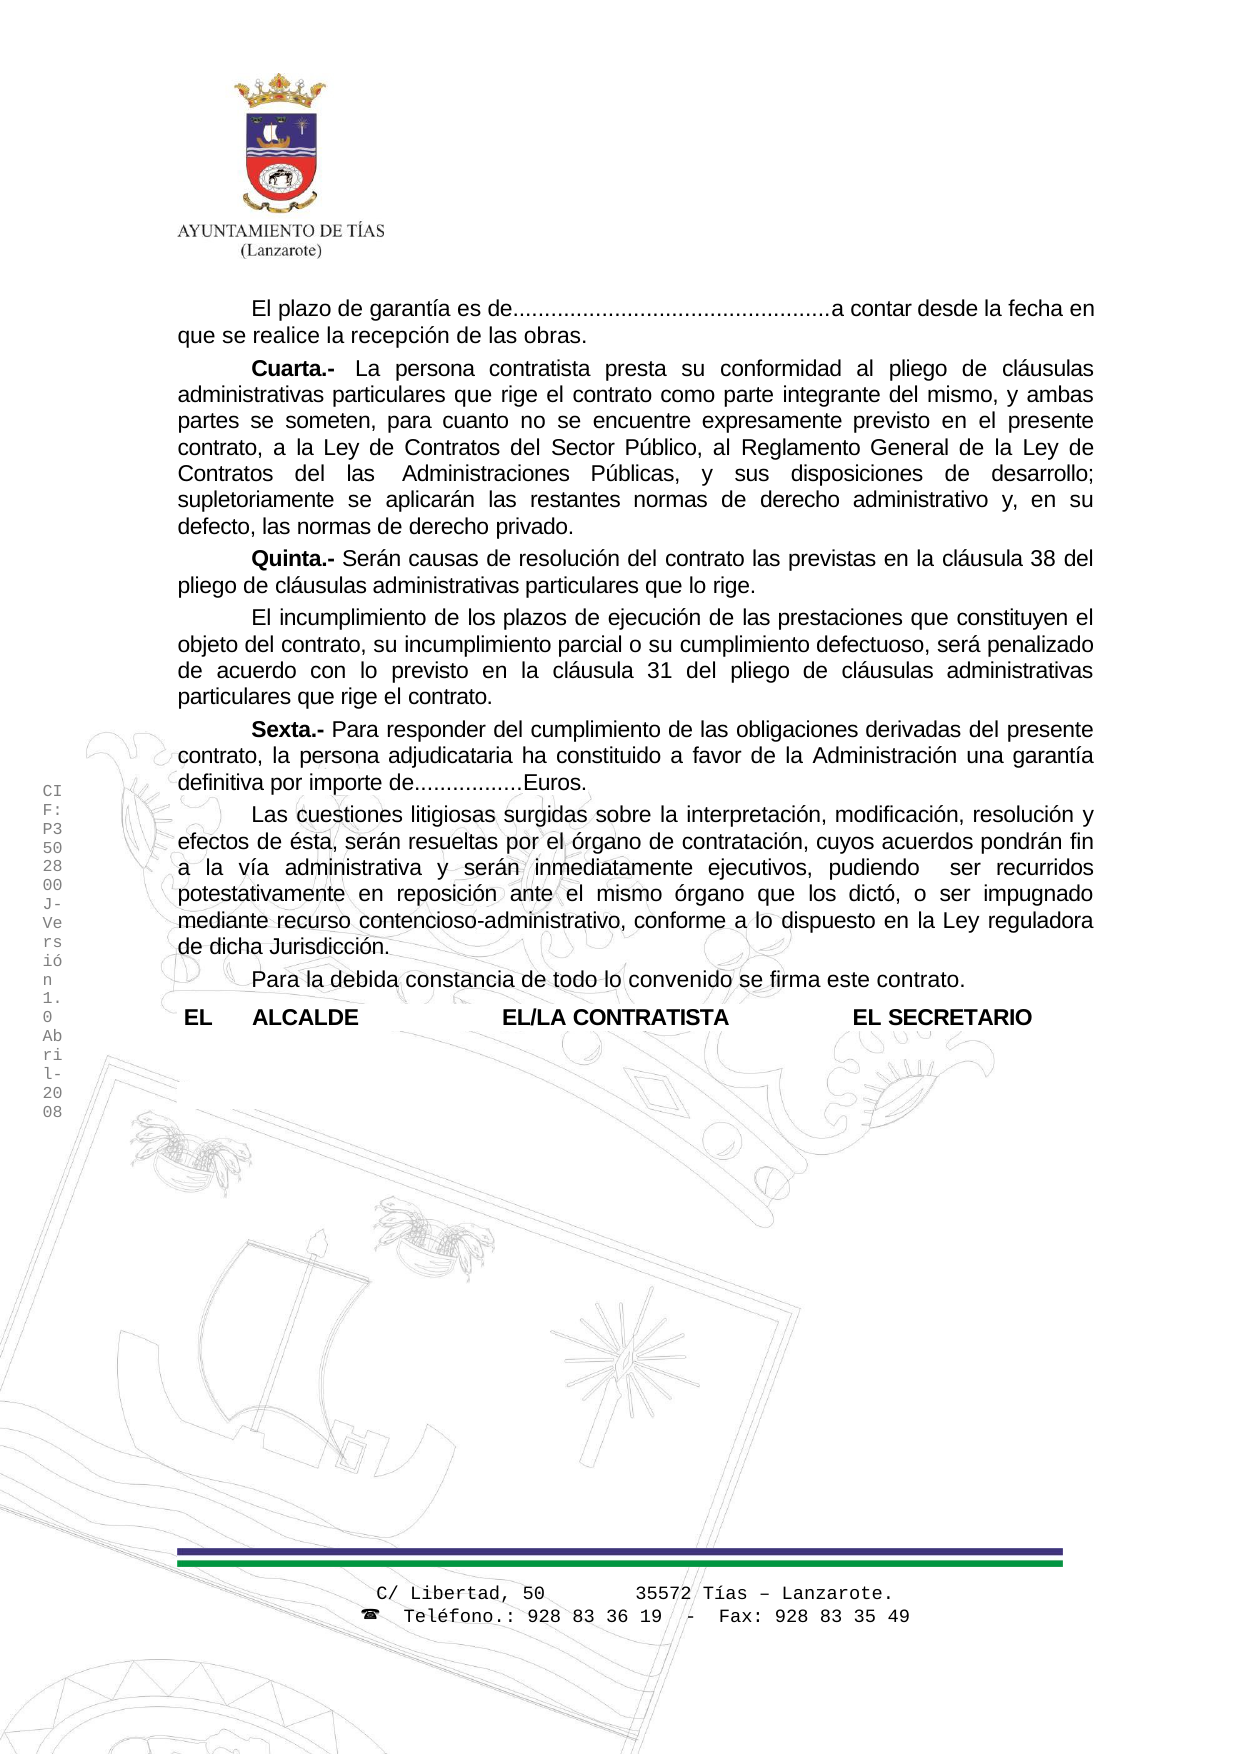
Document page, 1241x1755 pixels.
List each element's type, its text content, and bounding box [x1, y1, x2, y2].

text Las cuestiones litigiosas surgidas sobre la interpretación, modificación, resolución y efectos de ésta, serán resueltas por el órgano de contratación, cuyos acuerdos pondrán fin a la vía administrativa y serán inmediatamente ejecutivos, pudiendo ser recurridos potestativamente en reposición ante el mismo órgano que los dictó, o ser impugnado mediante recurso contencioso-administrativo, conforme a lo dispuesto en la Ley reguladora de dicha Jurisdicción. [995, 801, 1094, 959]
text C/ Libertad, 50 35572 Tías – Lanzarote. [995, 1583, 1107, 1605]
text Quinta.- Serán causas de resolución del contrato las previstas en la cláusula 38 del pliego de cláusulas administrativas particulares que lo rige. [177, 545, 1094, 598]
text El incumplimiento de los plazos de ejecución de las prestaciones que constituyen el objeto del contrato, su incumplimiento parcial o su cumplimiento defectuoso, será penalizado de acuerdo con lo previsto en la cláusula 31 del pliego de cláusulas administrativas particulares que rige el contrato. [177, 604, 1094, 710]
text CIF: P3502800J-Versión 1.0 Abril-2008 [42, 783, 63, 1122]
text El plazo de garantía es de a contar desde la fecha en [251, 295, 1107, 322]
subtitle EL ALCALDE EL/LA CONTRATISTA EL SECRETARIO [1032, 1004, 1107, 1031]
text  Teléfono.: 928 83 36 19 - Fax: 928 83 35 49 [995, 1605, 1107, 1628]
text Para la debida constancia de todo lo convenido se firma este contrato. [995, 966, 1107, 992]
text que se realice la recepción de las obras. [177, 322, 1107, 348]
text Sexta.- Para responder del cumplimiento de las obligaciones derivadas del presente contrato, la persona adjudicataria ha constituido a favor de la Administración una garantía definitiva por importe de Euros. [177, 716, 1094, 795]
text Cuarta.- La persona contratista presta su conformidad al pliego de cláusulas administrativas particulares que rige el contrato como parte integrante del mismo, y ambas partes se someten, para cuanto no se encuentre expresamente previsto en el presente contrato, a la Ley de Contratos del Sector Público, al Reglamento General de la Ley de Contratos del las Administraciones Públicas, y sus disposiciones de desarrollo; supletoriamente se aplicarán las restantes normas de derecho administrativo y, en su defecto, las normas de derecho privado. [177, 354, 1094, 539]
